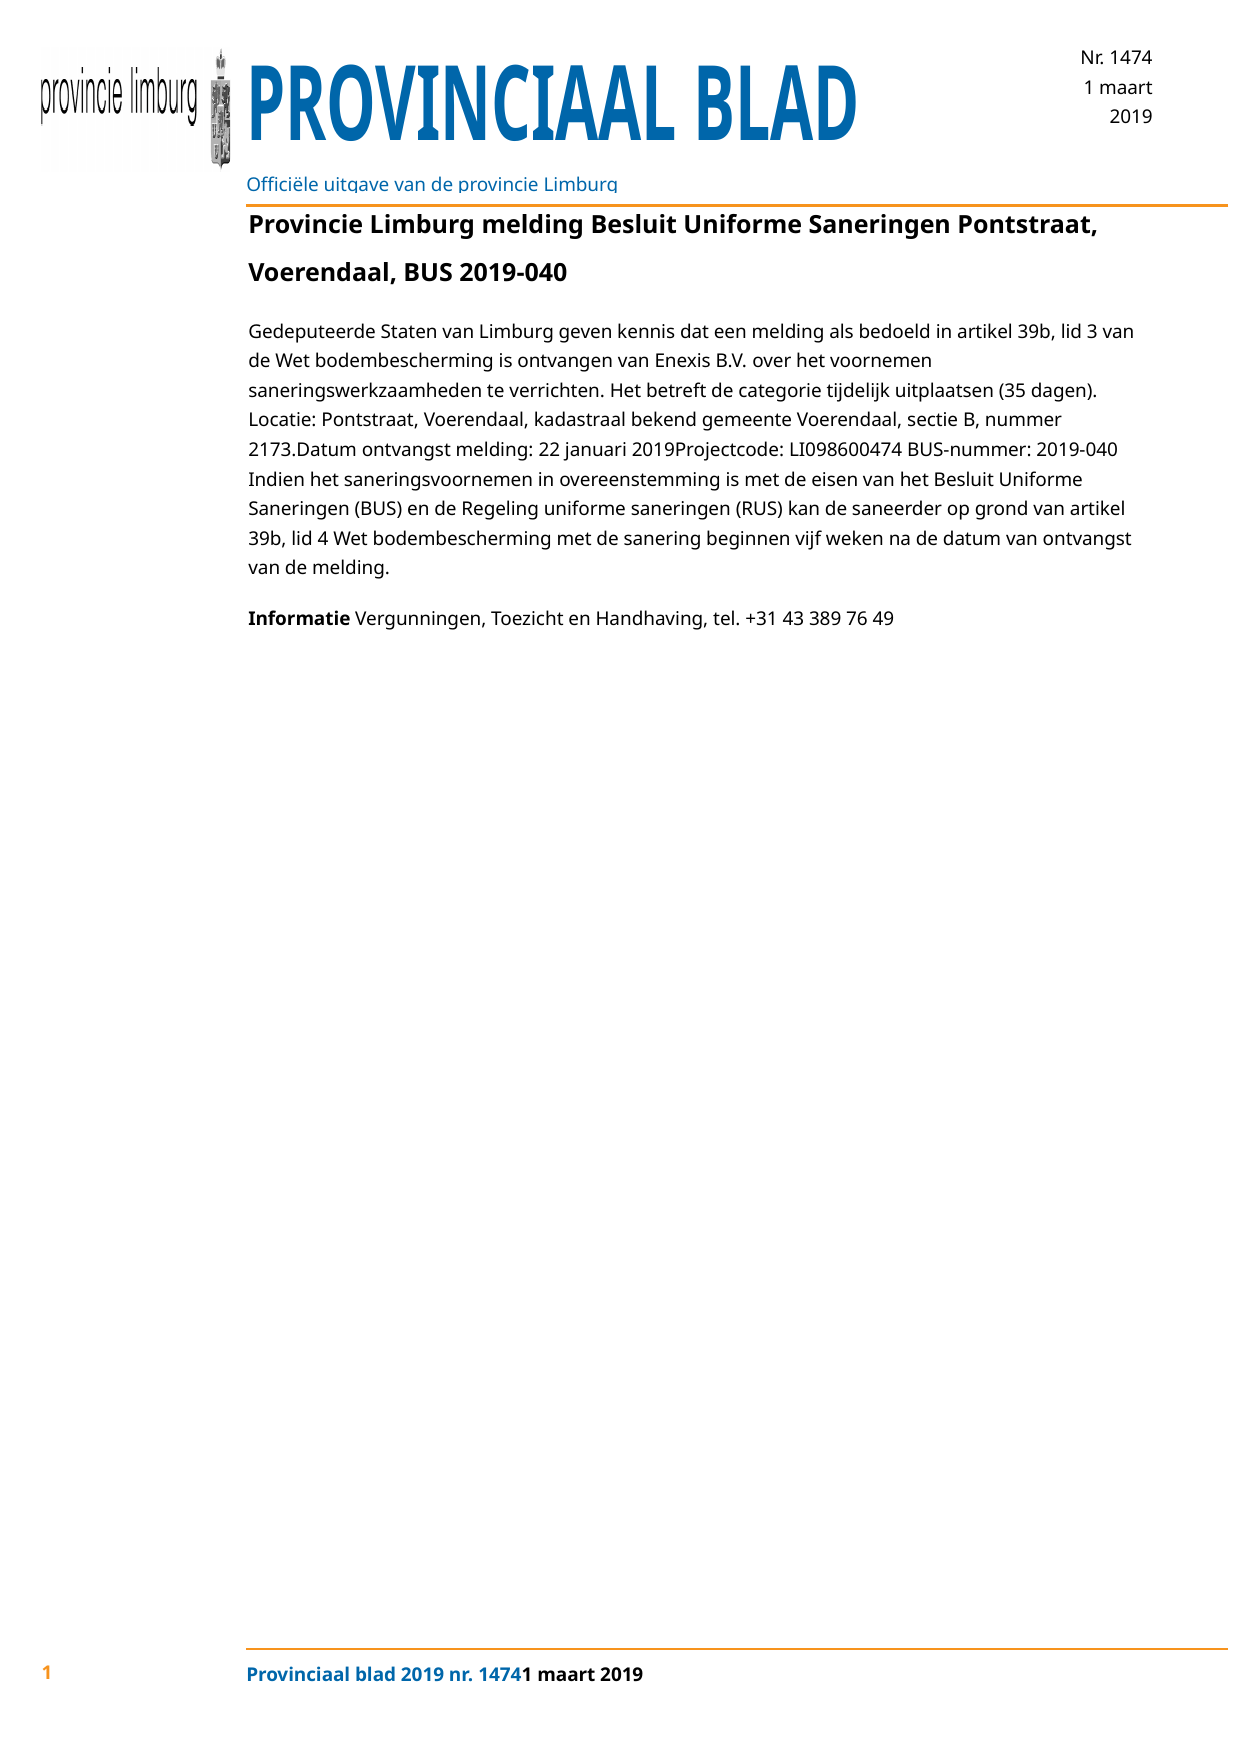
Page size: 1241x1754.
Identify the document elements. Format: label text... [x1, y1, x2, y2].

text Informatie Vergunningen, Toezicht en Handhaving, tel. +31 43 389 76 49 [248, 605, 1152, 631]
text Provincie Limburg melding Besluit Uniforme Saneringen Pontstraat, Voerendaal, BUS 2019-040 [248, 207, 1152, 288]
text Gedeputeerde Staten van Limburg geven kennis dat een melding als bedoeld in artikel 39b, lid 3 van de Wet bodembescherming is ontvangen van Enexis B.V. over het voornemen saneringswerkzaamheden te verrichten. Het betreft de categorie tijdelijk uitplaatsen (35 dagen). Locatie: Pontstraat, Voerendaal, kadastraal bekend gemeente Voerendaal, sectie B, nummer 2173.Datum ontvangst melding: 22 januari 2019Projectcode: LI098600474 BUS-nummer: 2019-040 Indien het saneringsvoornemen in overeenstemming is met de eisen van het Besluit Uniforme Saneringen (BUS) en de Regeling uniforme saneringen (RUS) kan de saneerder op grond van artikel 39b, lid 4 Wet bodembescherming met de sanering beginnen vijf weken na de datum van ontvangst van de melding. [248, 318, 1152, 580]
picture [41, 47, 231, 172]
